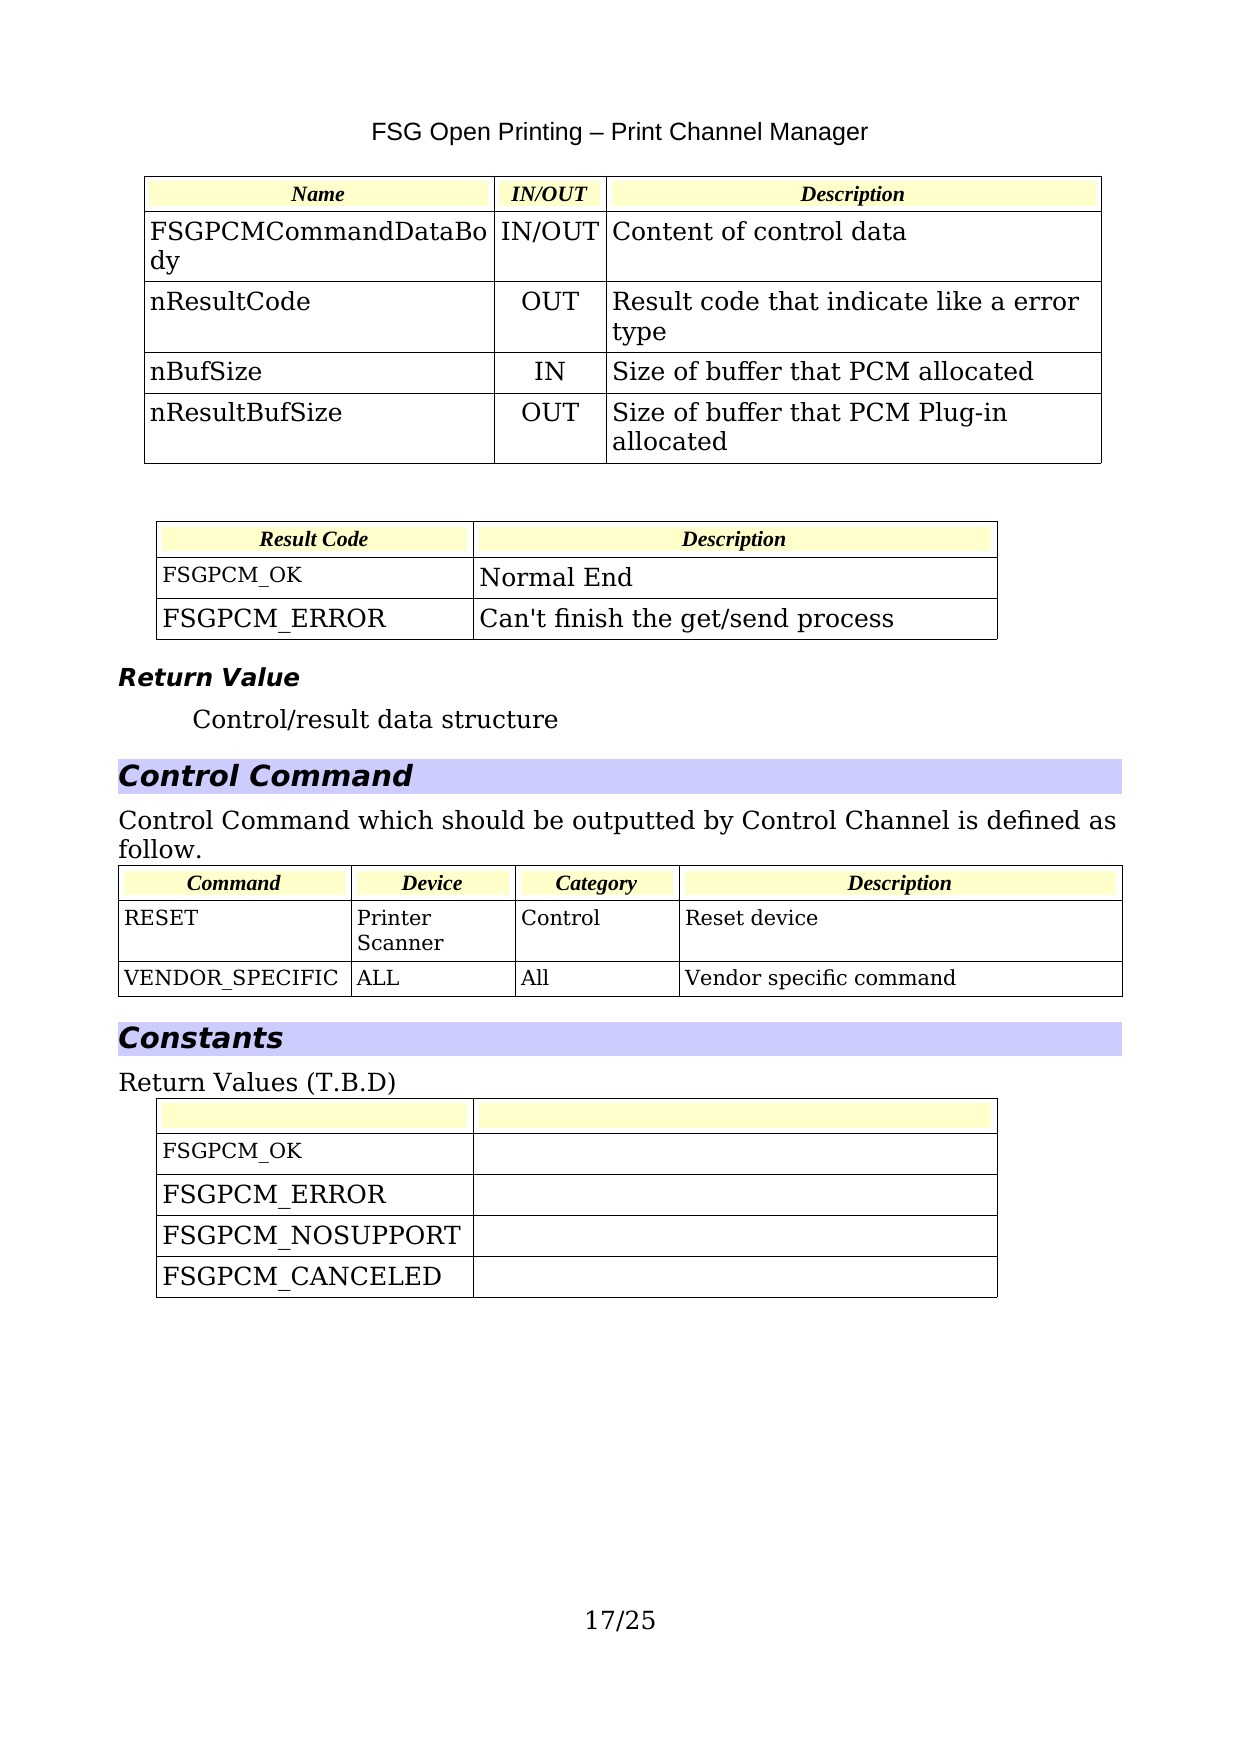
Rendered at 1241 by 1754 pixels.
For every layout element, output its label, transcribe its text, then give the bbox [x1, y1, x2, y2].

table_cell FSGPCM_OK [157, 1134, 473, 1174]
table_cell Result code that indicate like a error type [607, 282, 1101, 352]
table_cell nResultBufSize [145, 394, 494, 463]
table_cell Size of buffer that PCM allocated [607, 353, 1101, 393]
table_cell Can't finish the get/send process [474, 599, 997, 639]
table_cell RESET [119, 901, 351, 961]
table_cell VENDOR_SPECIFIC [119, 962, 351, 996]
text Control/result data structure [192, 705, 1122, 734]
table_cell FSGPCM_ERROR [157, 1175, 473, 1215]
table_cell nResultCode [145, 282, 494, 352]
table_header Description [607, 177, 1101, 211]
table_header [474, 1099, 997, 1133]
table_cell IN/OUT [495, 212, 606, 281]
table_cell IN [495, 353, 606, 393]
table_cell OUT [495, 394, 606, 463]
table_cell Content of control data [607, 212, 1101, 281]
text Return Values (T.B.D) [118, 1068, 1122, 1098]
table_header Result Code [157, 522, 473, 557]
table_cell FSGPCM_CANCELED [157, 1257, 473, 1297]
table_cell FSGPCM_NOSUPPORT [157, 1216, 473, 1256]
table_header Description [680, 866, 1122, 900]
table_cell [474, 1134, 997, 1174]
table_cell FSGPCM_ERROR [157, 599, 473, 639]
table_cell Size of buffer that PCM Plug-in allocated [607, 394, 1101, 463]
table_header [157, 1099, 473, 1133]
subtitle Return Value [118, 664, 1122, 693]
table_cell Vendor specific command [680, 962, 1122, 996]
subtitle Constants [118, 1022, 1122, 1056]
table_header Name [145, 177, 494, 211]
table_cell Control [516, 901, 679, 961]
table_header Category [516, 866, 679, 900]
table_cell OUT [495, 282, 606, 352]
table_cell FSGPCMCommandDataBody [145, 212, 494, 281]
table_cell [474, 1216, 997, 1256]
table_cell FSGPCM_OK [157, 558, 473, 598]
table_cell ALL [352, 962, 515, 996]
table_cell Normal End [474, 558, 997, 598]
table_cell Printer Scanner [352, 901, 515, 961]
table_cell [474, 1257, 997, 1297]
table_cell All [516, 962, 679, 996]
table_header Device [352, 866, 515, 900]
table_header Command [119, 866, 351, 900]
text Control Command which should be outputted by Control Channel is defined as follow. [118, 806, 1122, 865]
table_header IN/OUT [495, 177, 606, 211]
table_header Description [474, 522, 997, 557]
table_cell Reset device [680, 901, 1122, 961]
table_cell [474, 1175, 997, 1215]
table_cell nBufSize [145, 353, 494, 393]
